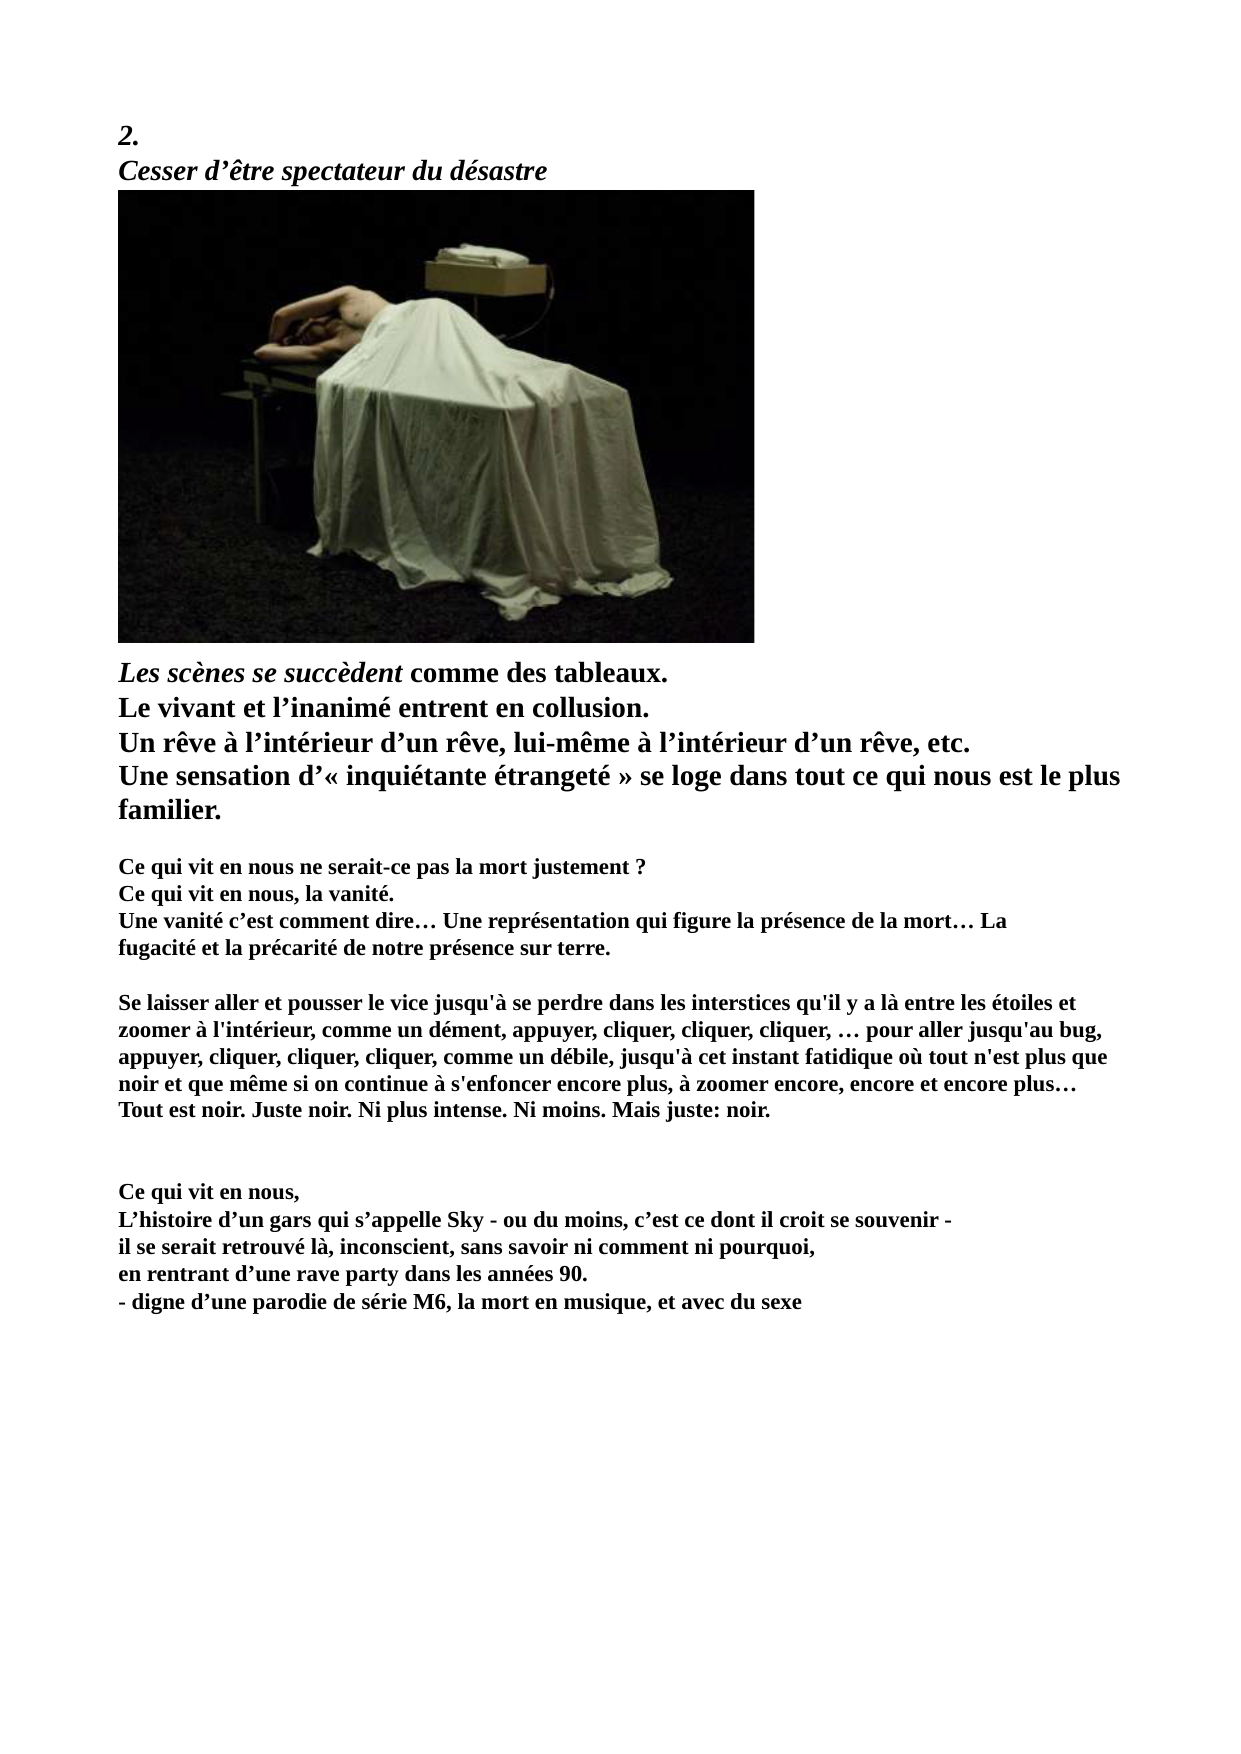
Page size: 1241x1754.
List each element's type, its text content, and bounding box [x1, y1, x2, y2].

text - digne d’une parodie de série M6, la mort en musique, et avec du sexe [118, 1288, 1122, 1314]
text Une vanité c’est comment dire… Une représentation qui figure la présence de la mort… La [118, 907, 1122, 934]
text noir et que même si on continue à s'enfoncer encore plus, à zoomer encore, encore et encore plus… [118, 1070, 1122, 1096]
text Cesser d’être spectateur du désastre [118, 153, 1122, 186]
text 2. [118, 118, 1122, 152]
text Le vivant et l’inanimé entrent en collusion. [118, 690, 1122, 723]
text Un rêve à l’intérieur d’un rêve, lui-même à l’intérieur d’un rêve, etc. [118, 725, 1122, 758]
text L’histoire d’un gars qui s’appelle Sky - ou du moins, c’est ce dont il croit se souvenir - [118, 1206, 1122, 1232]
text Ce qui vit en nous, [118, 1178, 1122, 1205]
text fugacité et la précarité de notre présence sur terre. [118, 934, 1122, 960]
text Se laisser aller et pousser le vice jusqu'à se perdre dans les interstices qu'il y a là entre les étoiles et zoomer à l'intérieur, comme un dément, appuyer, cliquer, cliquer, cliquer, … pour aller jusqu'au bug, [118, 989, 1122, 1042]
text Ce qui vit en nous, la vanité. [118, 880, 1122, 906]
text Ce qui vit en nous ne serait-ce pas la mort justement ? [118, 853, 1122, 879]
text appuyer, cliquer, cliquer, cliquer, comme un débile, jusqu'à cet instant fatidique où tout n'est plus que [118, 1043, 1122, 1070]
text Une sensation d’« inquiétante étrangeté » se loge dans tout ce qui nous est le plus familier. [118, 758, 1122, 825]
text il se serait retrouvé là, inconscient, sans savoir ni comment ni pourquoi, [118, 1233, 1122, 1259]
text Tout est noir. Juste noir. Ni plus intense. Ni moins. Mais juste: noir. [118, 1096, 1122, 1122]
text en rentrant d’une rave party dans les années 90. [118, 1261, 1122, 1287]
text Les scènes se succèdent comme des tableaux. [118, 655, 1122, 689]
